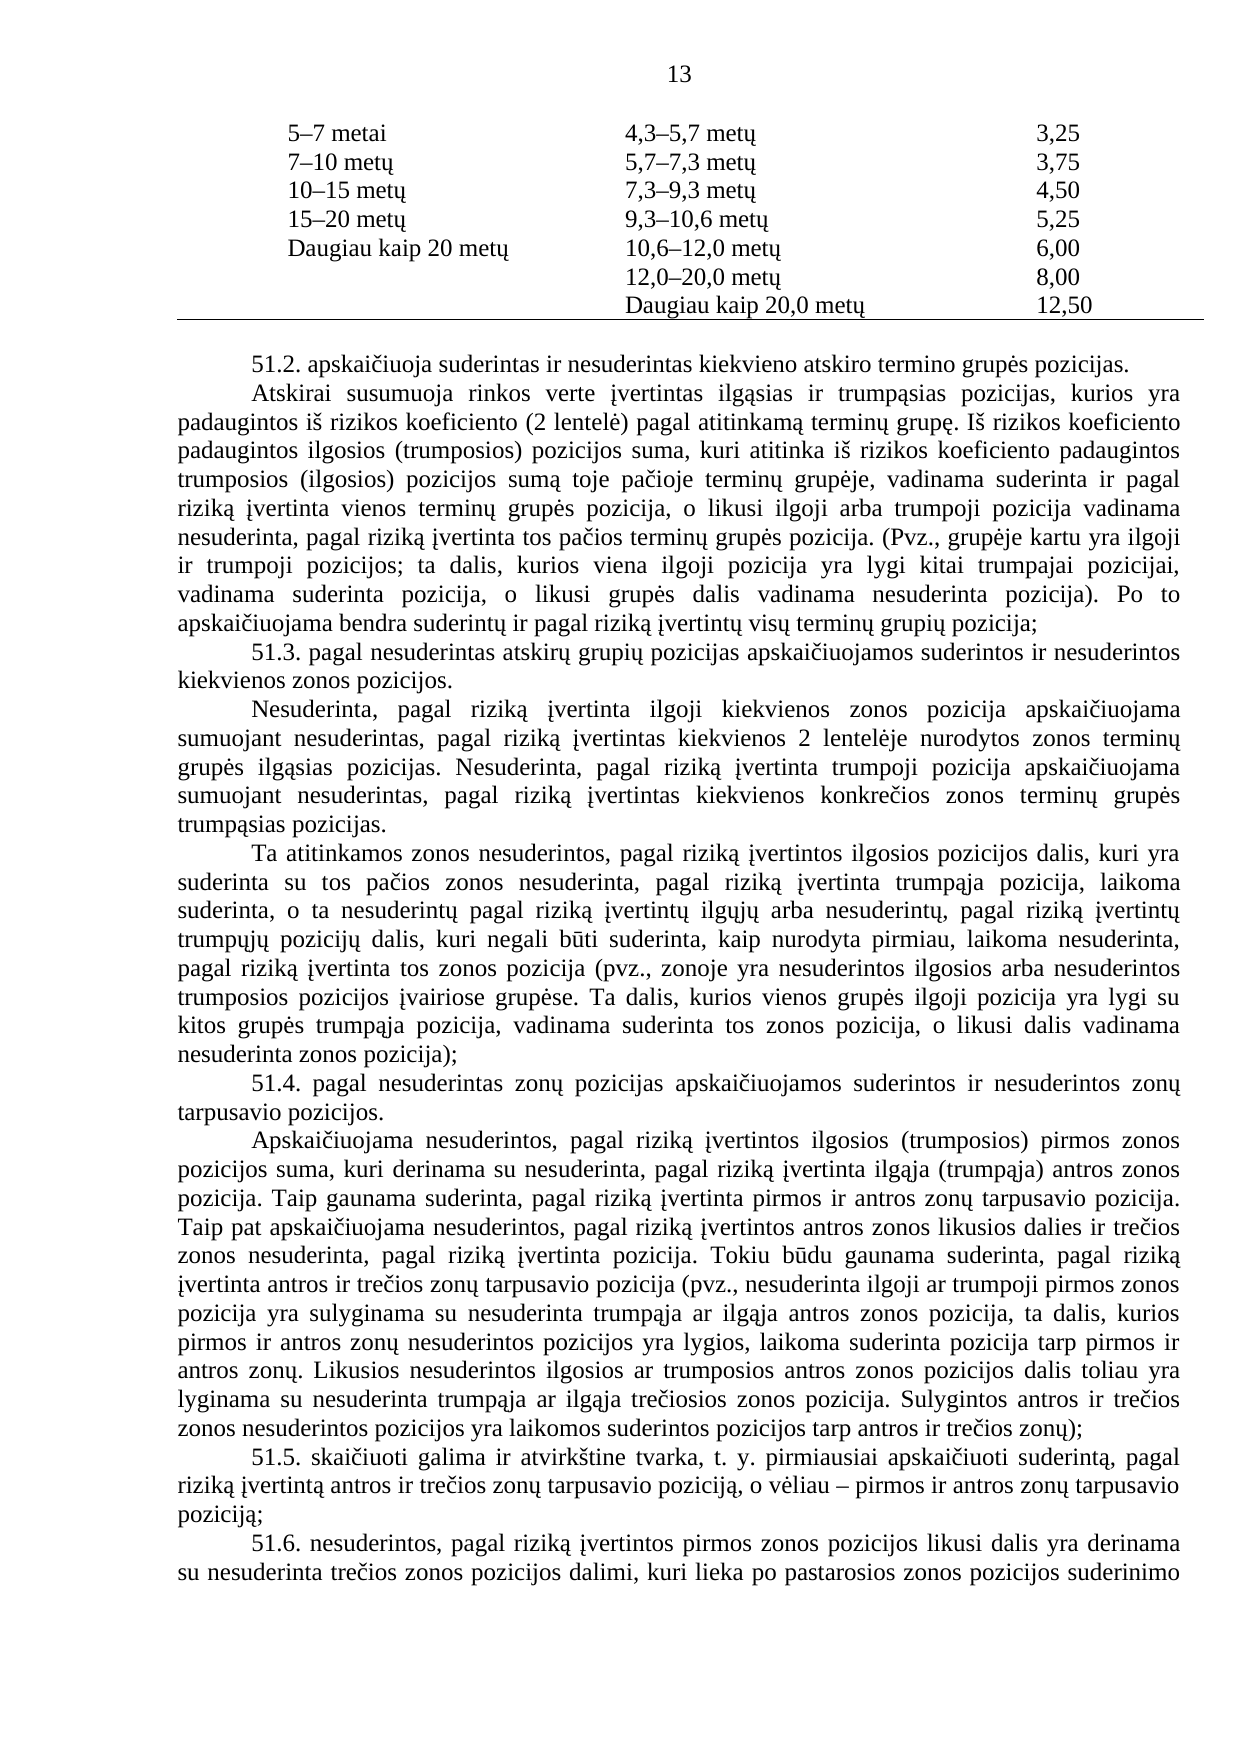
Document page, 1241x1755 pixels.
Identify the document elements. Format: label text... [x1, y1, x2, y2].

table_cell 10–15 metų [276, 176, 613, 204]
text Ta atitinkamos zonos nesuderintos, pagal riziką įvertintos ilgosios pozicijos dalis, kuri yra suderinta su tos pačios zonos nesuderinta, pagal riziką įvertinta trumpąja pozicija, laikoma suderinta, o ta nesuderintų pagal riziką įvertintų ilgųjų arba nesuderintų, pagal riziką įvertintų trumpųjų pozicijų dalis, kuri negali būti suderinta, kaip nurodyta pirmiau, laikoma nesuderinta, pagal riziką įvertinta tos zonos pozicija (pvz., zonoje yra nesuderintos ilgosios arba nesuderintos trumposios pozicijos įvairiose grupėse. Ta dalis, kurios vienos grupės ilgoji pozicija yra lygi su kitos grupės trumpąja pozicija, vadinama suderinta tos zonos pozicija, o likusi dalis vadinama nesuderinta zonos pozicija); [177, 838, 1181, 1068]
table_cell 12,50 [951, 291, 1204, 319]
table_cell 7,3–9,3 metų [614, 176, 951, 204]
table_cell [276, 291, 613, 319]
text Atskirai susumuoja rinkos verte įvertintas ilgąsias ir trumpąsias pozicijas, kurios yra padaugintos iš rizikos koeficiento (2 lentelė) pagal atitinkamą terminų grupę. Iš rizikos koeficiento padaugintos ilgosios (trumposios) pozicijos suma, kuri atitinka iš rizikos koeficiento padaugintos trumposios (ilgosios) pozicijos sumą toje pačioje terminų grupėje, vadinama suderinta ir pagal riziką įvertinta vienos terminų grupės pozicija, o likusi ilgoji arba trumpoji pozicija vadinama nesuderinta, pagal riziką įvertinta tos pačios terminų grupės pozicija. (Pvz., grupėje kartu yra ilgoji ir trumpoji pozicijos; ta dalis, kurios viena ilgoji pozicija yra lygi kitai trumpajai pozicijai, vadinama suderinta pozicija, o likusi grupės dalis vadinama nesuderinta pozicija). Po to apskaičiuojama bendra suderintų ir pagal riziką įvertintų visų terminų grupių pozicija; [177, 378, 1181, 637]
text 51.6. nesuderintos, pagal riziką įvertintos pirmos zonos pozicijos likusi dalis yra derinama su nesuderinta trečios zonos pozicijos dalimi, kuri lieka po pastarosios zonos pozicijos suderinimo [177, 1528, 1181, 1585]
text 51.3. pagal nesuderintas atskirų grupių pozicijas apskaičiuojamos suderintos ir nesuderintos kiekvienos zonos pozicijos. [177, 637, 1181, 694]
table_cell [276, 262, 613, 291]
table_cell 15–20 metų [276, 204, 613, 233]
table_cell [177, 118, 276, 147]
table_cell [177, 291, 276, 319]
table_cell Daugiau kaip 20,0 metų [614, 291, 951, 319]
table_cell 5,25 [951, 204, 1204, 233]
table_cell [177, 204, 276, 233]
table_cell 3,25 [951, 118, 1204, 147]
table_cell [177, 233, 276, 262]
table_cell 12,0–20,0 metų [614, 262, 951, 291]
table_cell 10,6–12,0 metų [614, 233, 951, 262]
table_cell [177, 176, 276, 204]
table_cell [177, 147, 276, 176]
text Apskaičiuojama nesuderintos, pagal riziką įvertintos ilgosios (trumposios) pirmos zonos pozicijos suma, kuri derinama su nesuderinta, pagal riziką įvertinta ilgąja (trumpąja) antros zonos pozicija. Taip gaunama suderinta, pagal riziką įvertinta pirmos ir antros zonų tarpusavio pozicija. Taip pat apskaičiuojama nesuderintos, pagal riziką įvertintos antros zonos likusios dalies ir trečios zonos nesuderinta, pagal riziką įvertinta pozicija. Tokiu būdu gaunama suderinta, pagal riziką įvertinta antros ir trečios zonų tarpusavio pozicija (pvz., nesuderinta ilgoji ar trumpoji pirmos zonos pozicija yra sulyginama su nesuderinta trumpąja ar ilgąja antros zonos pozicija, ta dalis, kurios pirmos ir antros zonų nesuderintos pozicijos yra lygios, laikoma suderinta pozicija tarp pirmos ir antros zonų. Likusios nesuderintos ilgosios ar trumposios antros zonos pozicijos dalis toliau yra lyginama su nesuderinta trumpąja ar ilgąja trečiosios zonos pozicija. Sulygintos antros ir trečios zonos nesuderintos pozicijos yra laikomos suderintos pozicijos tarp antros ir trečios zonų); [177, 1125, 1181, 1442]
table_cell Daugiau kaip 20 metų [276, 233, 613, 262]
table_cell 8,00 [951, 262, 1204, 291]
table_cell 5,7–7,3 metų [614, 147, 951, 176]
table_cell 4,50 [951, 176, 1204, 204]
text 51.5. skaičiuoti galima ir atvirkštine tvarka, t. y. pirmiausiai apskaičiuoti suderintą, pagal riziką įvertintą antros ir trečios zonų tarpusavio poziciją, o vėliau – pirmos ir antros zonų tarpusavio poziciją; [177, 1442, 1181, 1528]
table_cell 7–10 metų [276, 147, 613, 176]
table_cell [177, 262, 276, 291]
text 51.2. apskaičiuoja suderintas ir nesuderintas kiekvieno atskiro termino grupės pozicijas. [177, 349, 1181, 378]
table_cell 6,00 [951, 233, 1204, 262]
table_cell 3,75 [951, 147, 1204, 176]
text Nesuderinta, pagal riziką įvertinta ilgoji kiekvienos zonos pozicija apskaičiuojama sumuojant nesuderintas, pagal riziką įvertintas kiekvienos 2 lentelėje nurodytos zonos terminų grupės ilgąsias pozicijas. Nesuderinta, pagal riziką įvertinta trumpoji pozicija apskaičiuojama sumuojant nesuderintas, pagal riziką įvertintas kiekvienos konkrečios zonos terminų grupės trumpąsias pozicijas. [177, 694, 1181, 838]
table_cell 5–7 metai [276, 118, 613, 147]
text 51.4. pagal nesuderintas zonų pozicijas apskaičiuojamos suderintos ir nesuderintos zonų tarpusavio pozicijos. [177, 1068, 1181, 1125]
table_cell 4,3–5,7 metų [614, 118, 951, 147]
table_cell 9,3–10,6 metų [614, 204, 951, 233]
